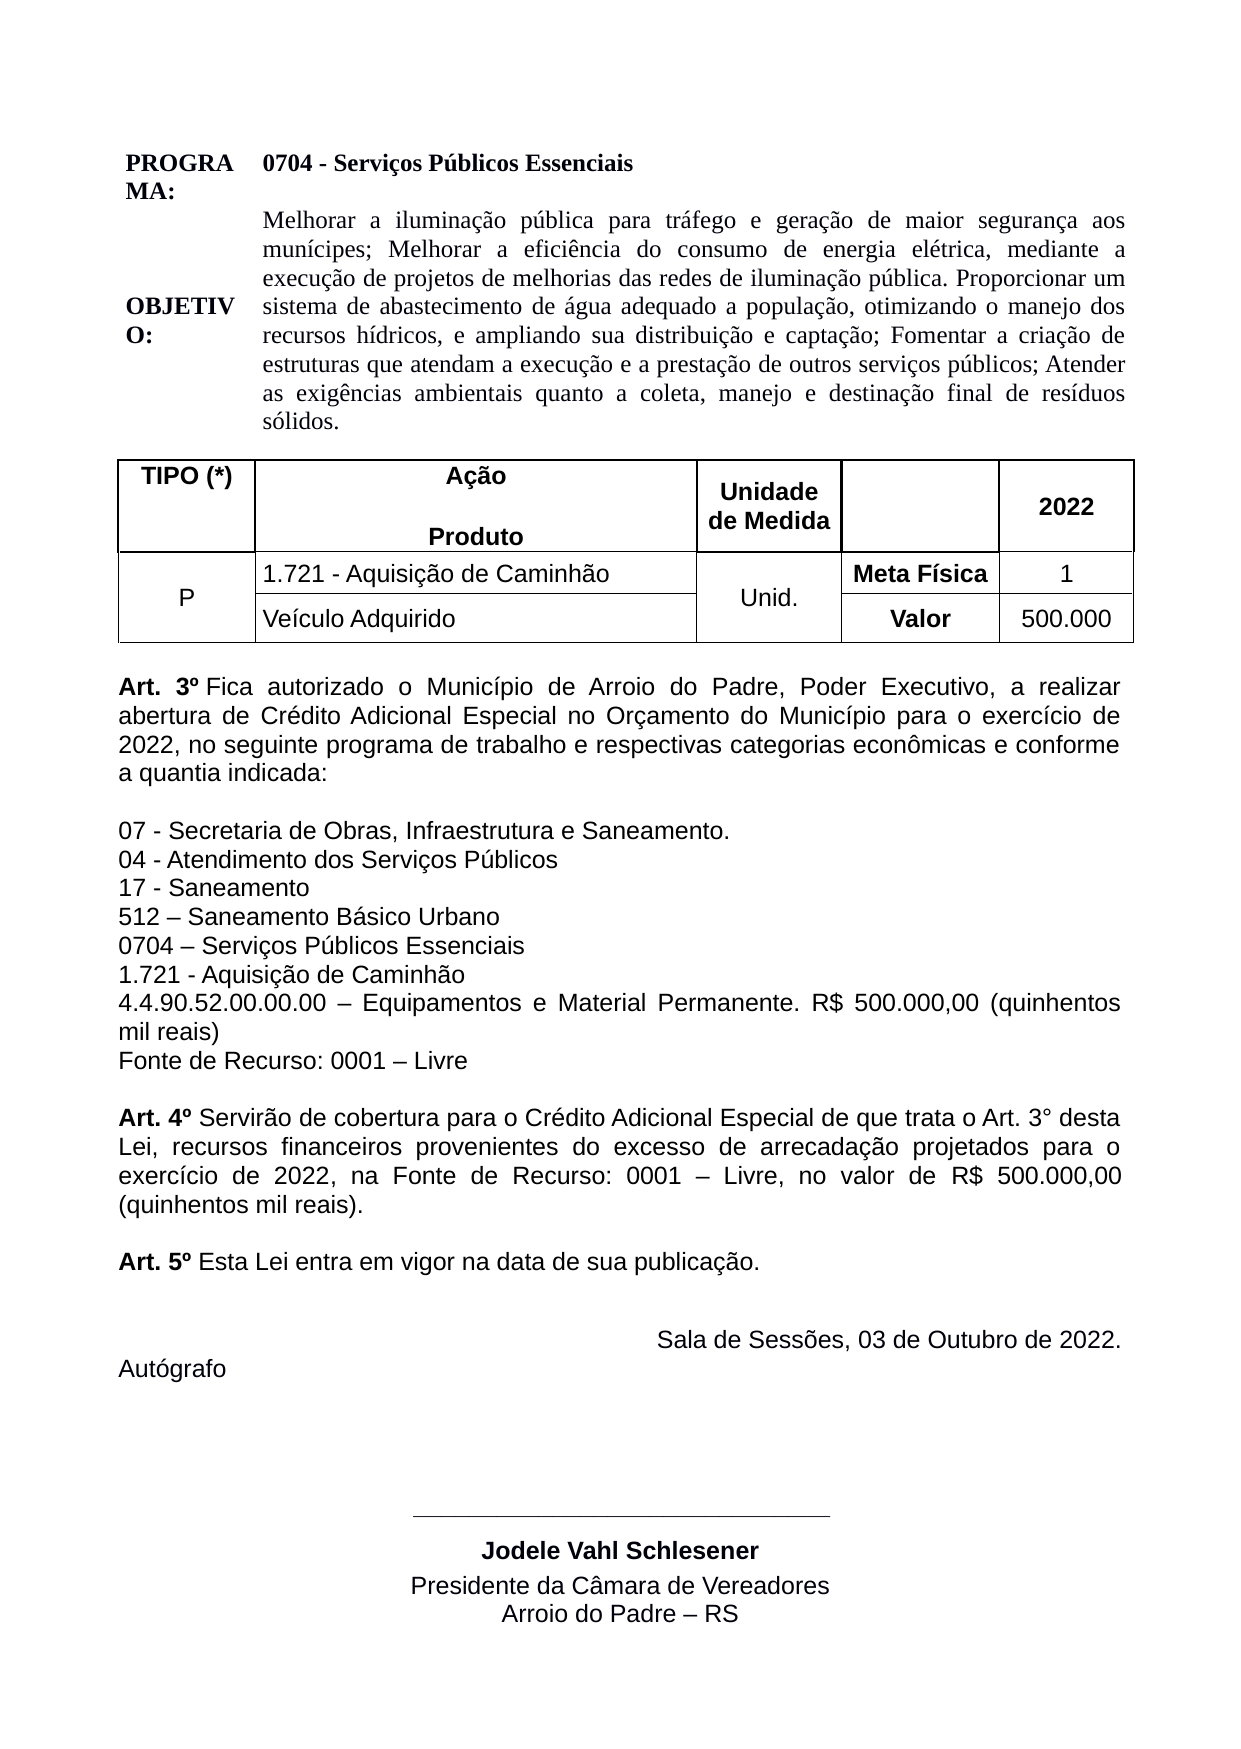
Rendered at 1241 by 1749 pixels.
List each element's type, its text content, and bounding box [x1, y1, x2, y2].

table_cell [118, 435, 255, 459]
table_cell Melhorar a iluminação pública para tráfego e geração de maior segurança aos munícipes; Melhorar a eficiência do consumo de energia elétrica, mediante a execução de projetos de melhorias das redes de iluminação pública. Proporcionar um sistema de abastecimento de água adequado a população, otimizando o manejo dos recursos hídricos, e ampliando sua distribuição e captação; Fomentar a criação de estruturas que atendam a execução e a prestação de outros serviços públicos; Atender as exigências ambientais quanto a coleta, manejo e destinação final de resíduos sólidos. [255, 205, 1134, 435]
text 0704 – Serviços Públicos Essenciais [118, 931, 1122, 959]
table_cell [841, 435, 999, 459]
text 4.4.90.52.00.00.00 – Equipamentos e Material Permanente. R$ 500.000,00 (quinhentos mil reais) [118, 988, 1122, 1046]
table_cell [1000, 461, 1133, 489]
table_cell Produto [256, 520, 696, 551]
table_cell 1 [1000, 551, 1133, 593]
text 17 - Saneamento [118, 873, 1122, 902]
text ______________________________ [118, 1491, 1122, 1519]
table_cell Valor [842, 594, 999, 642]
table_cell [697, 435, 841, 459]
text Presidente da Câmara de Vereadores [118, 1571, 1122, 1599]
table_cell 500.000 [1000, 593, 1133, 642]
table_cell [256, 490, 696, 520]
text Fonte de Recurso: 0001 – Livre [118, 1046, 1122, 1074]
text Autógrafo [118, 1354, 1122, 1383]
text Art. 5º Esta Lei entra em vigor na data de sua publicação. [118, 1247, 1122, 1276]
table_cell [843, 461, 998, 551]
table_cell Veículo Adquirido [256, 594, 696, 642]
table_cell Unid. [697, 553, 841, 642]
table_cell 2022 [1000, 490, 1133, 520]
text Arroio do Padre – RS [118, 1599, 1122, 1628]
table_cell [255, 435, 697, 459]
table_cell Ação [256, 461, 696, 489]
table_cell 1.721 - Aquisição de Caminhão [256, 552, 696, 593]
text 1.721 - Aquisição de Caminhão [118, 959, 1122, 988]
text 07 - Secretaria de Obras, Infraestrutura e Saneamento. [118, 816, 1122, 844]
text Art. 4º Servirão de cobertura para o Crédito Adicional Especial de que trata o Art. 3° desta Lei, recursos financeiros provenientes do excesso de arrecadação projetados para o exercício de 2022, na Fonte de Recurso: 0001 – Livre, no valor de R$ 500.000,00 (quinhentos mil reais). [118, 1103, 1122, 1218]
text Art. 3º Fica autorizado o Município de Arroio do Padre, Poder Executivo, a realizar abertura de Crédito Adicional Especial no Orçamento do Município para o exercício de 2022, no seguinte programa de trabalho e respectivas categorias econômicas e conforme a quantia indicada: [118, 672, 1122, 787]
text 04 - Atendimento dos Serviços Públicos [118, 844, 1122, 873]
table_header 0704 - Serviços Públicos Essenciais [255, 148, 1134, 205]
table_cell TIPO (*) [119, 461, 254, 551]
table_cell P [119, 552, 255, 642]
text 512 – Saneamento Básico Urbano [118, 902, 1122, 931]
table_cell [1000, 520, 1133, 551]
table_header PROGRAMA: [118, 148, 255, 205]
table_cell OBJETIVO: [118, 205, 255, 435]
table_cell [999, 435, 1134, 459]
text Jodele Vahl Schlesener [118, 1536, 1122, 1565]
text Sala de Sessões, 03 de Outubro de 2022. [118, 1325, 1122, 1354]
table_cell Meta Física [842, 553, 999, 593]
table_cell Unidade de Medida [698, 461, 840, 551]
